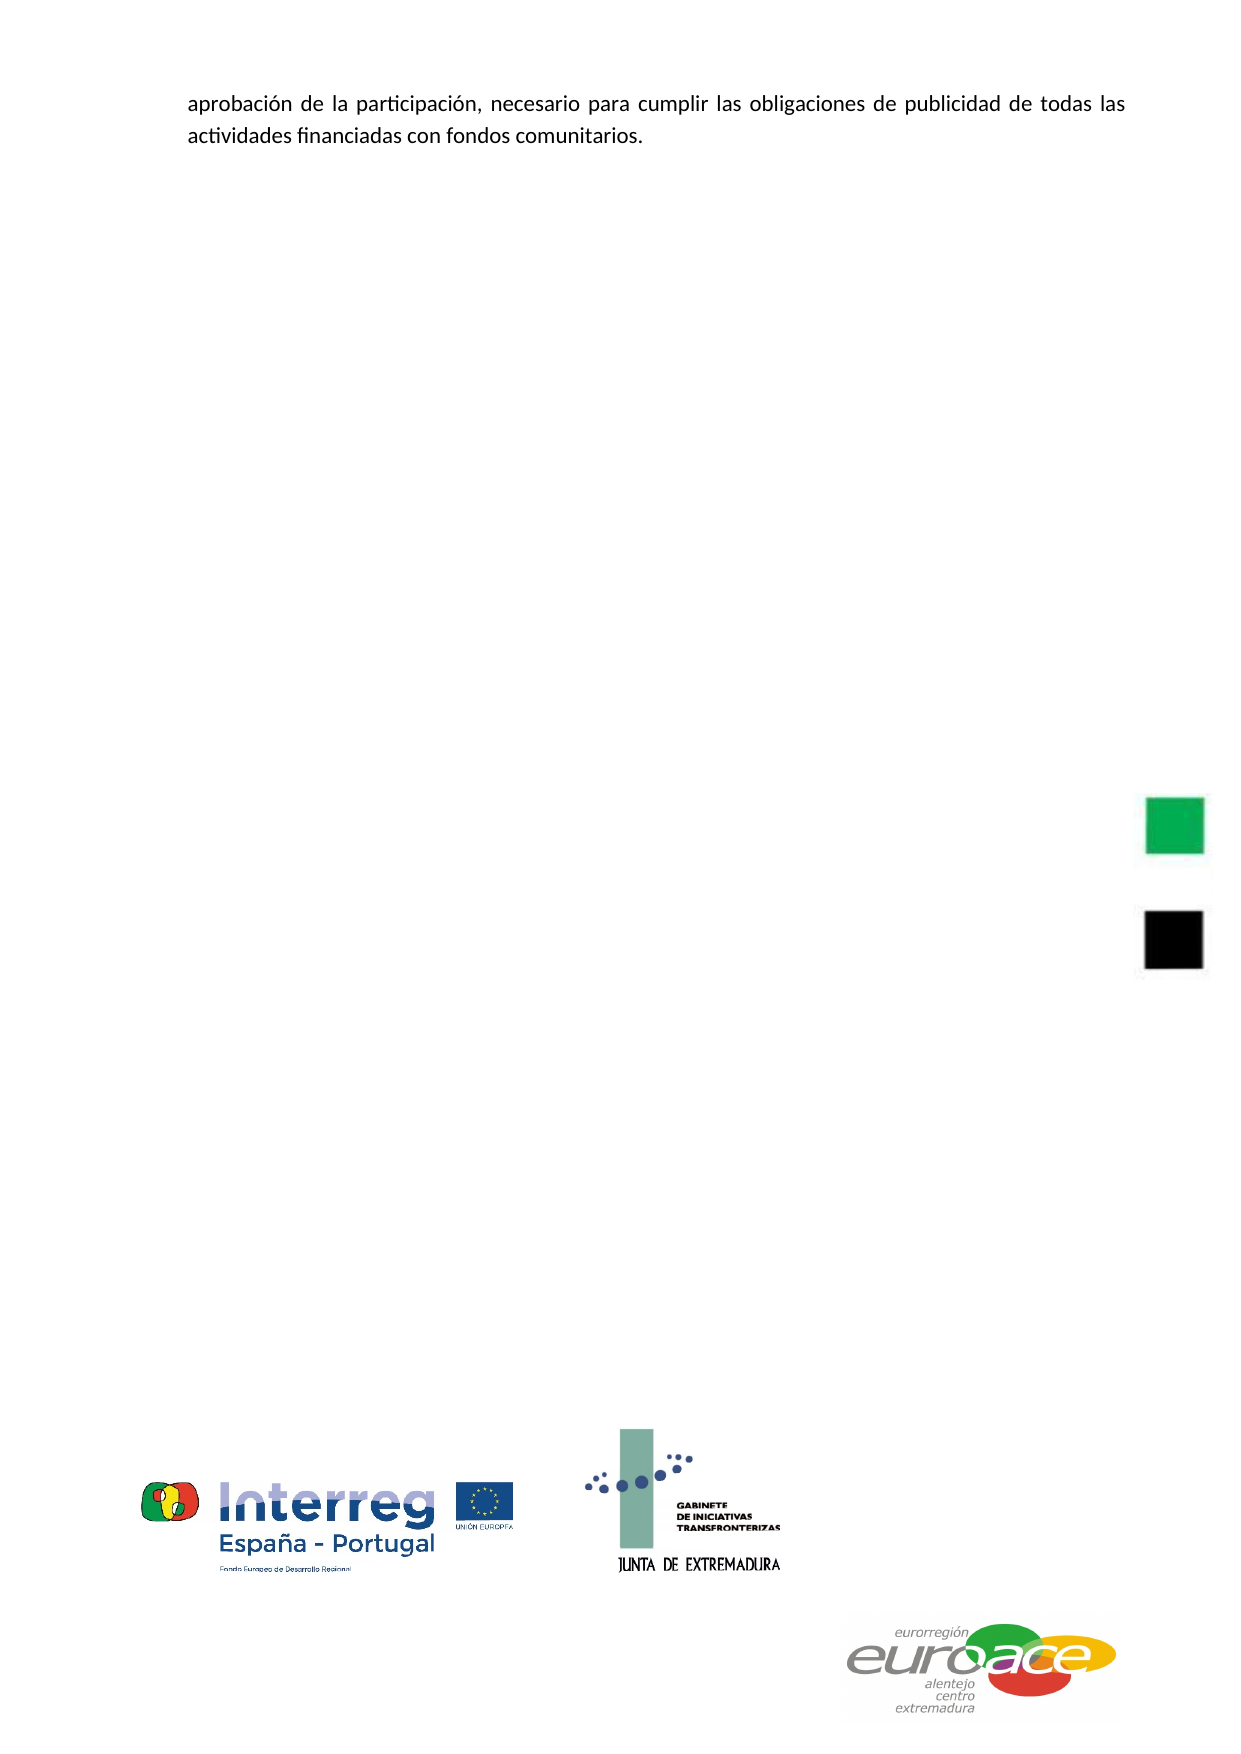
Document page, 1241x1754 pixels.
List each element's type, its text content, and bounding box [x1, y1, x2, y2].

list aprobación de la participación, necesario para cumplir las obligaciones de publicidad de todas las actividades financiadas con fondos comunitarios. [150, 89, 1128, 149]
